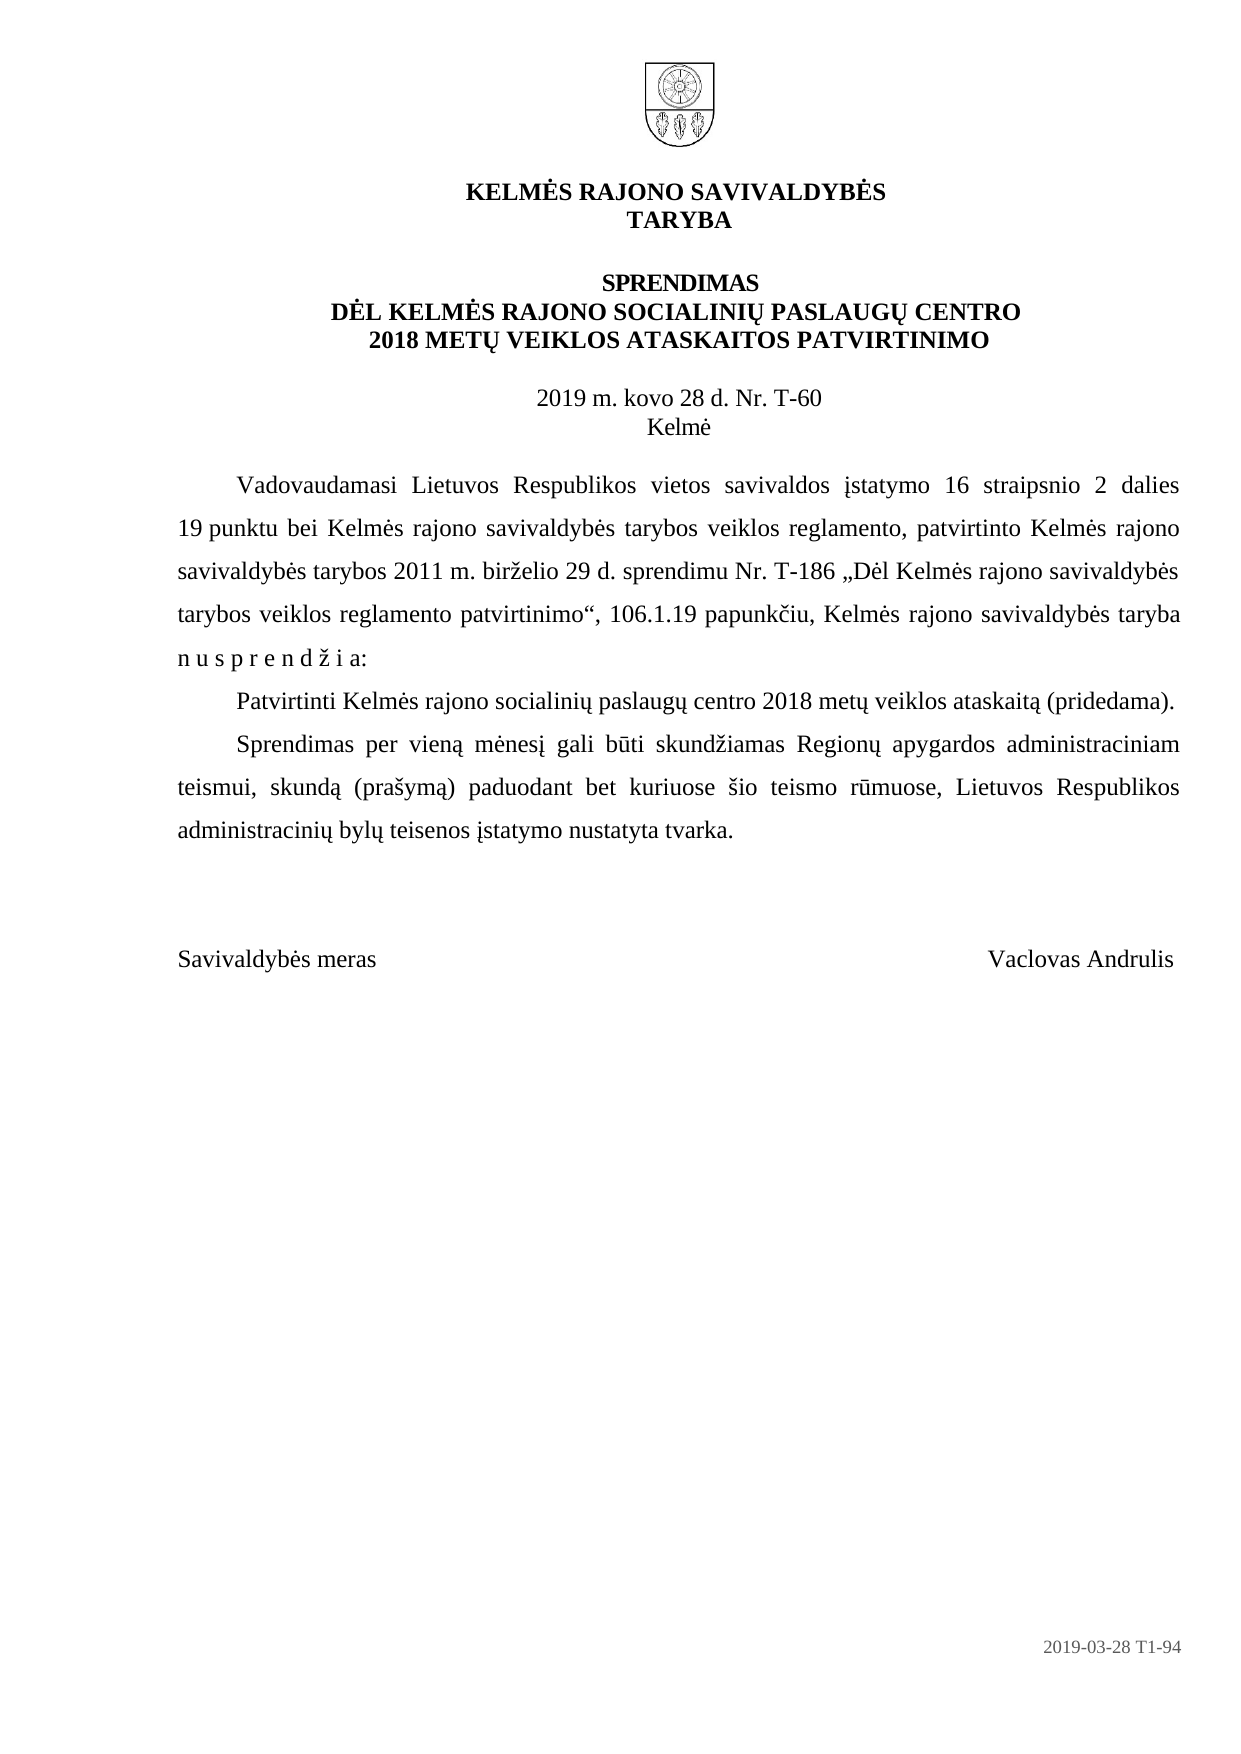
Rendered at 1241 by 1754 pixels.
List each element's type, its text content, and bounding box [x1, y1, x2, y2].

text SPRENDIMAS [181, 268, 1181, 297]
text Patvirtinti Kelmės rajono socialinių paslaugų centro 2018 metų veiklos ataskaitą (pridedama). [177, 686, 1181, 714]
text Vadovaudamasi Lietuvos Respublikos vietos savivaldos įstatymo 16 straipsnio 2 dalies 19 punktu bei Kelmės rajono savivaldybės tarybos veiklos reglamento, patvirtinto Kelmės rajono savivaldybės tarybos 2011 m. birželio 29 d. sprendimu Nr. T-186 „Dėl Kelmės rajono savivaldybės tarybos veiklos reglamento patvirtinimo“, 106.1.19 papunkčiu, Kelmės rajono savivaldybės taryba nusprendžia: [177, 470, 1181, 671]
text Savivaldybės meras Vaclovas Andrulis [177, 944, 1181, 973]
text 2018 METŲ VEIKLOS ATASKAITOS PATVIRTINIMO [177, 326, 1181, 354]
subtitle KELMĖS RAJONO SAVIVALDYBĖS [177, 177, 1181, 206]
text DĖL KELMĖS RAJONO SOCIALINIŲ PASLAUGŲ CENTRO [177, 297, 1181, 326]
text 2019 m. kovo 28 d. Nr. T-60 [177, 383, 1181, 412]
text Sprendimas per vieną mėnesį gali būti skundžiamas Regionų apygardos administraciniam teismui, skundą (prašymą) paduodant bet kuriuose šio teismo rūmuose, Lietuvos Respublikos administracinių bylų teisenos įstatymo nustatyta tvarka. [177, 729, 1181, 844]
text Kelmė [177, 412, 1181, 441]
text TARYBA [177, 206, 1181, 234]
